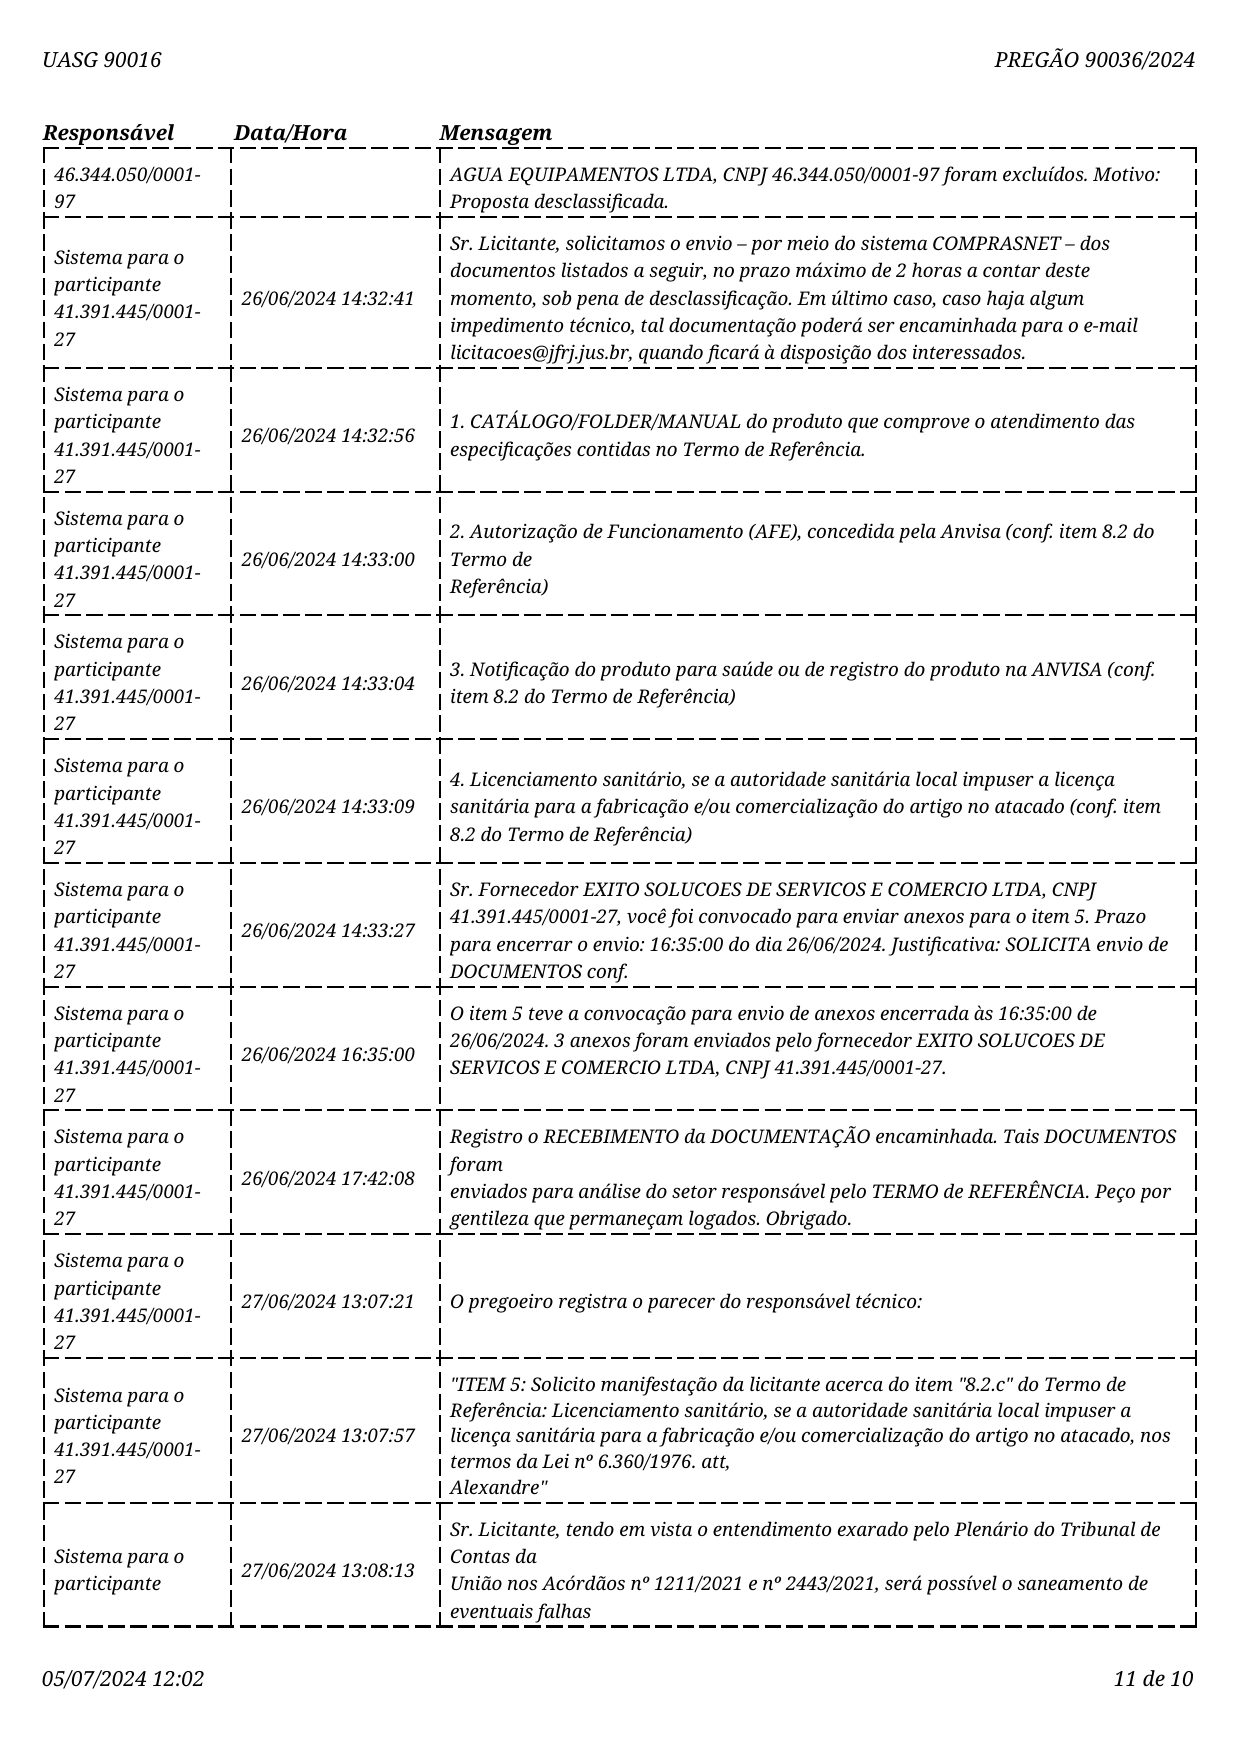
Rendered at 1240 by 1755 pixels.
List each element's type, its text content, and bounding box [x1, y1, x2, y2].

table_cell 27/06/2024 13:07:57 [231, 1357, 439, 1502]
table_cell Sistema para o participante 41.391.445/0001-27 [44, 862, 231, 986]
table_cell 26/06/2024 14:32:41 [231, 216, 439, 367]
table_cell Sr. Licitante, solicitamos o envio – por meio do sistema COMPRASNET – dos documentos listados a seguir, no prazo máximo de 2 horas a contar deste momento, sob pena de desclassificação. Em último caso, caso haja algum impedimento técnico, tal documentação poderá ser encaminhada para o e-mail licitacoes@jfrj.jus.br, quando ficará à disposição dos interessados. [440, 216, 1196, 367]
table_cell 4. Licenciamento sanitário, se a autoridade sanitária local impuser a licença sanitária para a fabricação e/ou comercialização do artigo no atacado (conf. item 8.2 do Termo de Referência) [440, 738, 1196, 862]
table_cell Registro o RECEBIMENTO da DOCUMENTAÇÃO encaminhada. Tais DOCUMENTOS foram enviados para análise do setor responsável pelo TERMO de REFERÊNCIA. Peço por gentileza que permaneçam logados. Obrigado. [440, 1109, 1196, 1233]
table_cell Sistema para o participante 41.391.445/0001-27 [44, 738, 231, 862]
table_cell 26/06/2024 14:33:09 [231, 738, 439, 862]
table_cell Sistema para o participante 41.391.445/0001-27 [44, 614, 231, 738]
table_cell Sistema para o participante [44, 1502, 231, 1625]
table_cell Sistema para o participante 41.391.445/0001-27 [44, 1233, 231, 1357]
table_cell 26/06/2024 17:42:08 [231, 1109, 439, 1233]
table_cell Sistema para o participante 41.391.445/0001-27 [44, 367, 231, 491]
table_cell Sistema para o participante 41.391.445/0001-27 [44, 986, 231, 1109]
table_cell Sistema para o participante 41.391.445/0001-27 [44, 1357, 231, 1502]
table_cell Sistema para o participante 41.391.445/0001-27 [44, 491, 231, 614]
table_cell 3. Notificação do produto para saúde ou de registro do produto na ANVISA (conf. item 8.2 do Termo de Referência) [440, 614, 1196, 738]
table_cell 27/06/2024 13:07:21 [231, 1233, 439, 1357]
table_cell AGUA EQUIPAMENTOS LTDA, CNPJ 46.344.050/0001-97 foram excluídos. Motivo: Proposta desclassificada. [440, 147, 1196, 216]
table_cell 27/06/2024 13:08:13 [231, 1502, 439, 1625]
table_cell 26/06/2024 16:35:00 [231, 986, 439, 1109]
table_cell O item 5 teve a convocação para envio de anexos encerrada às 16:35:00 de 26/06/2024. 3 anexos foram enviados pelo fornecedor EXITO SOLUCOES DE SERVICOS E COMERCIO LTDA, CNPJ 41.391.445/0001-27. [440, 986, 1196, 1109]
table_cell 26/06/2024 14:33:27 [231, 862, 439, 986]
table_cell 2. Autorização de Funcionamento (AFE), concedida pela Anvisa (conf. item 8.2 do Termo de Referência) [440, 491, 1196, 614]
table_cell 26/06/2024 14:32:56 [231, 367, 439, 491]
table_cell "ITEM 5: Solicito manifestação da licitante acerca do item "8.2.c" do Termo de Referência: Licenciamento sanitário, se a autoridade sanitária local impuser a licença sanitária para a fabricação e/ou comercialização do artigo no atacado, nos termos da Lei nº 6.360/1976. att, Alexandre" [440, 1357, 1196, 1502]
table_cell Sr. Licitante, tendo em vista o entendimento exarado pelo Plenário do Tribunal de Contas da União nos Acórdãos nº 1211/2021 e nº 2443/2021, será possível o saneamento de eventuais falhas [440, 1502, 1196, 1625]
table_cell Sistema para o participante 41.391.445/0001-27 [44, 216, 231, 367]
table_cell 46.344.050/0001-97 [44, 147, 231, 216]
table_cell 26/06/2024 14:33:04 [231, 614, 439, 738]
table_cell 26/06/2024 14:33:00 [231, 491, 439, 614]
table_cell Sr. Fornecedor EXITO SOLUCOES DE SERVICOS E COMERCIO LTDA, CNPJ 41.391.445/0001-27, você foi convocado para enviar anexos para o item 5. Prazo para encerrar o envio: 16:35:00 do dia 26/06/2024. Justificativa: SOLICITA envio de DOCUMENTOS conf. [440, 862, 1196, 986]
table_cell [231, 147, 439, 216]
table_cell 1. CATÁLOGO/FOLDER/MANUAL do produto que comprove o atendimento das especificações contidas no Termo de Referência. [440, 367, 1196, 491]
table_cell Sistema para o participante 41.391.445/0001-27 [44, 1109, 231, 1233]
table_cell O pregoeiro registra o parecer do responsável técnico: [440, 1233, 1196, 1357]
